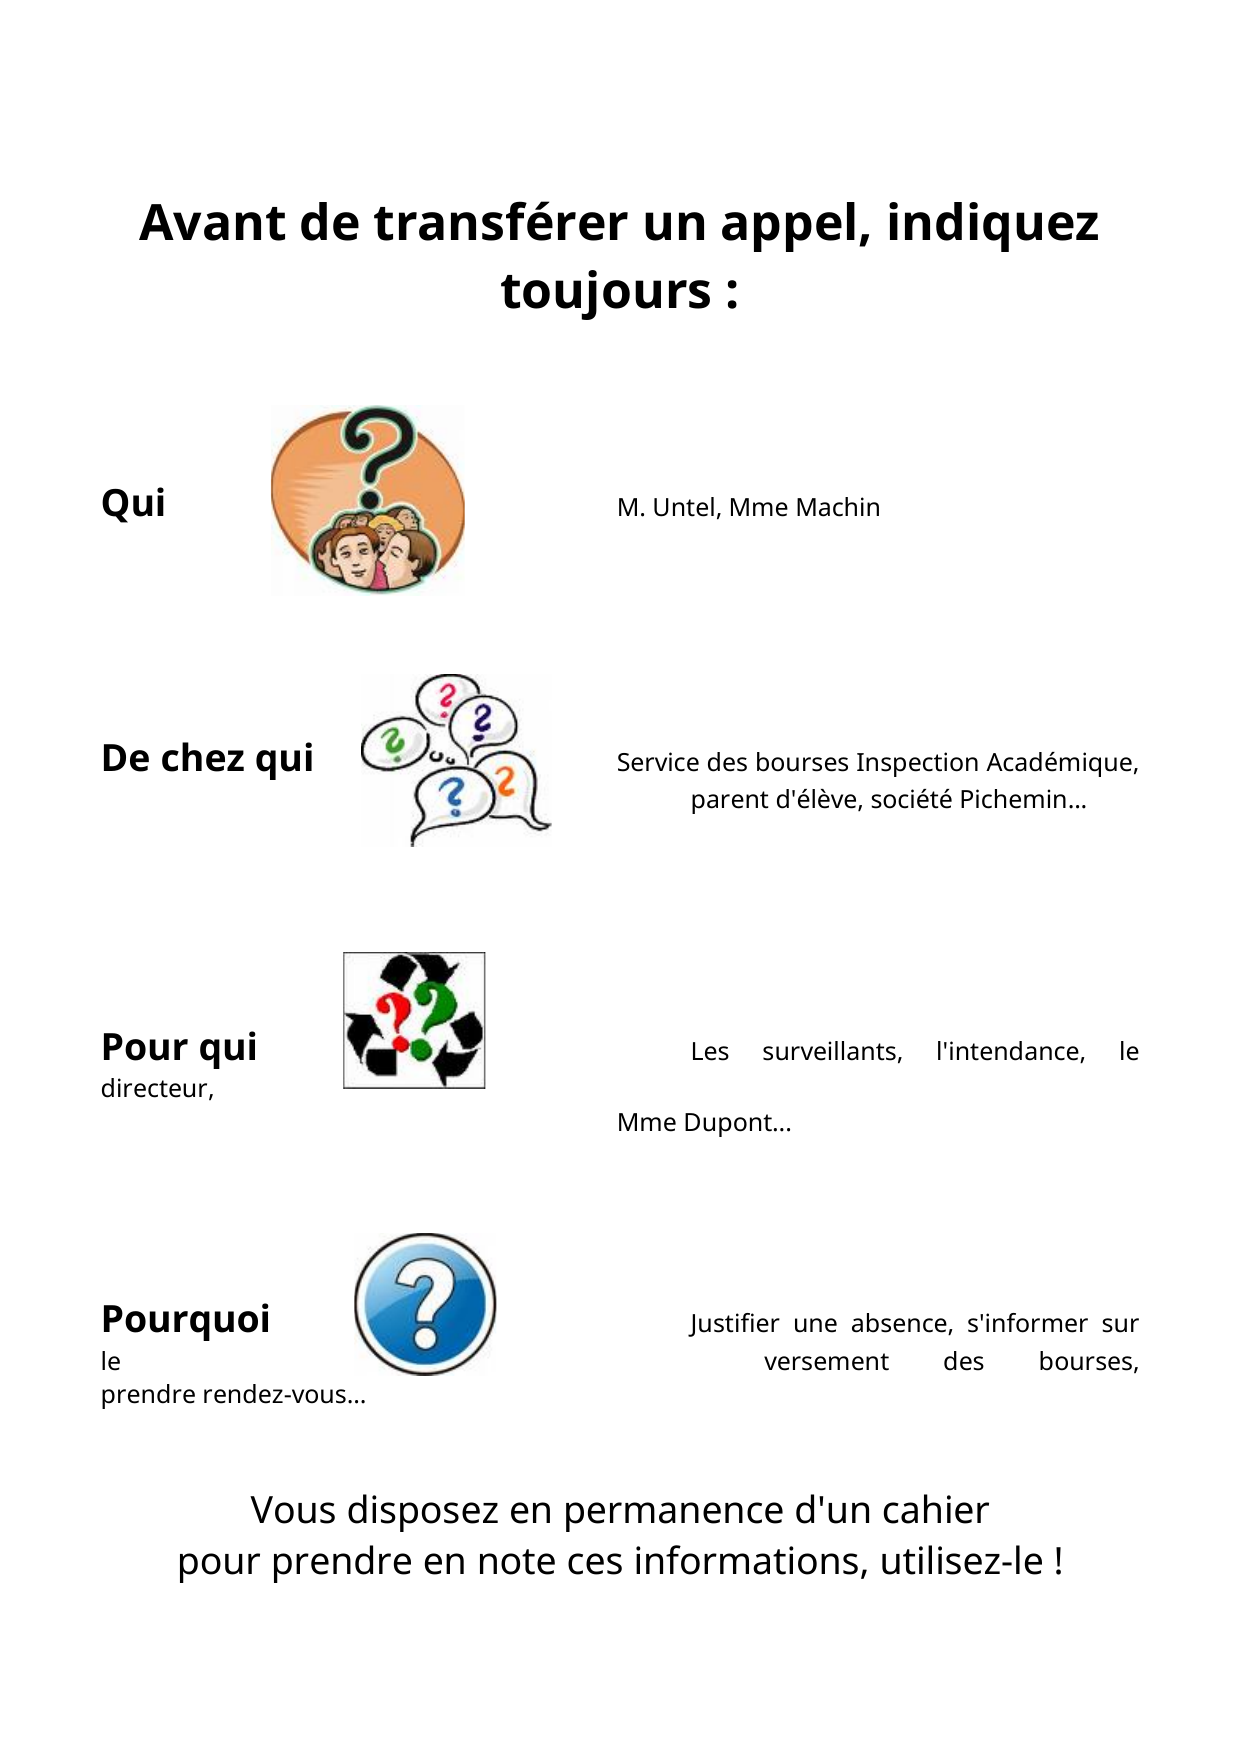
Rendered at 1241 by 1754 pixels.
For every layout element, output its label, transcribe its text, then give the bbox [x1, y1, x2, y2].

text M. Untel, Mme Machin [465, 476, 1140, 527]
text De chez qui [100, 731, 361, 816]
picture [343, 952, 486, 1089]
picture [270, 405, 465, 596]
picture [354, 1233, 497, 1376]
text Pourquoi Justifier une absence, s'informer sur le versement des bourses, prendre rendez-vous... [100, 1292, 1140, 1411]
text Mme Dupont... [100, 1105, 1140, 1139]
picture [361, 674, 552, 847]
text Avant de transférer un appel, indiquez toujours : [100, 187, 1140, 323]
text Qui [100, 476, 270, 527]
text Vous disposez en permanence d'un cahier [100, 1484, 1140, 1535]
text Pour qui Les surveillants, l'intendance, le directeur, [100, 1020, 1140, 1105]
text pour prendre en note ces informations, utilisez-le ! [100, 1535, 1140, 1586]
text Service des bourses Inspection Académique, parent d'élève, société Pichemin... [552, 731, 1140, 816]
